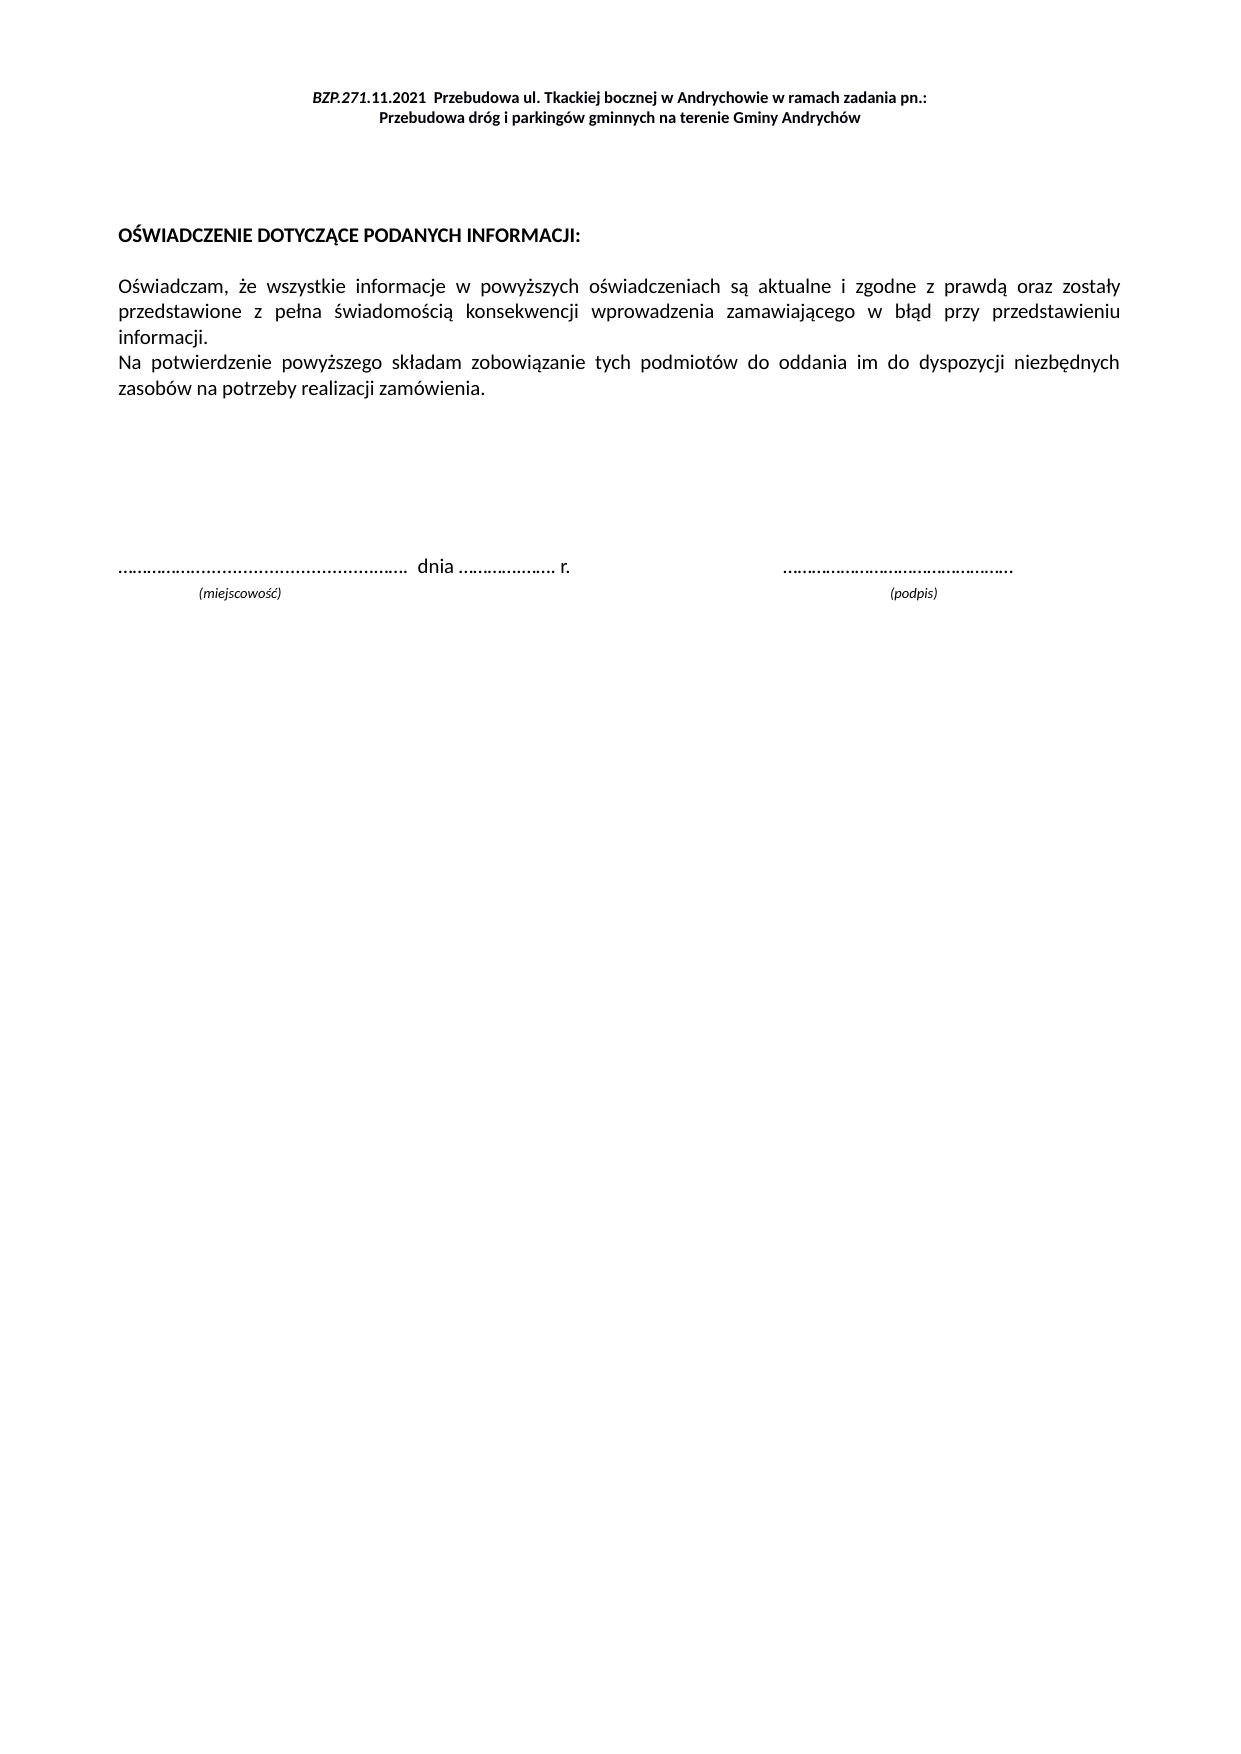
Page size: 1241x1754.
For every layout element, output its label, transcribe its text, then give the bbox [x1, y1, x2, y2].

text Oświadczam, że wszystkie informacje w powyższych oświadczeniach są aktualne i zgodne z prawdą oraz zostały przedstawione z pełna świadomością konsekwencji wprowadzenia zamawiającego w błąd przy przedstawieniu informacji. [118, 273, 1122, 349]
text OŚWIADCZENIE DOTYCZĄCE PODANYCH INFORMACJI: [118, 222, 1122, 248]
text ……………...................................……. dnia ………….……. r. ………………………………………… [118, 553, 1122, 578]
text Na potwierdzenie powyższego składam zobowiązanie tych podmiotów do oddania im do dyspozycji niezbędnych zasobów na potrzeby realizacji zamówienia. [118, 349, 1122, 400]
text (miejscowość) (podpis) [118, 578, 1122, 604]
